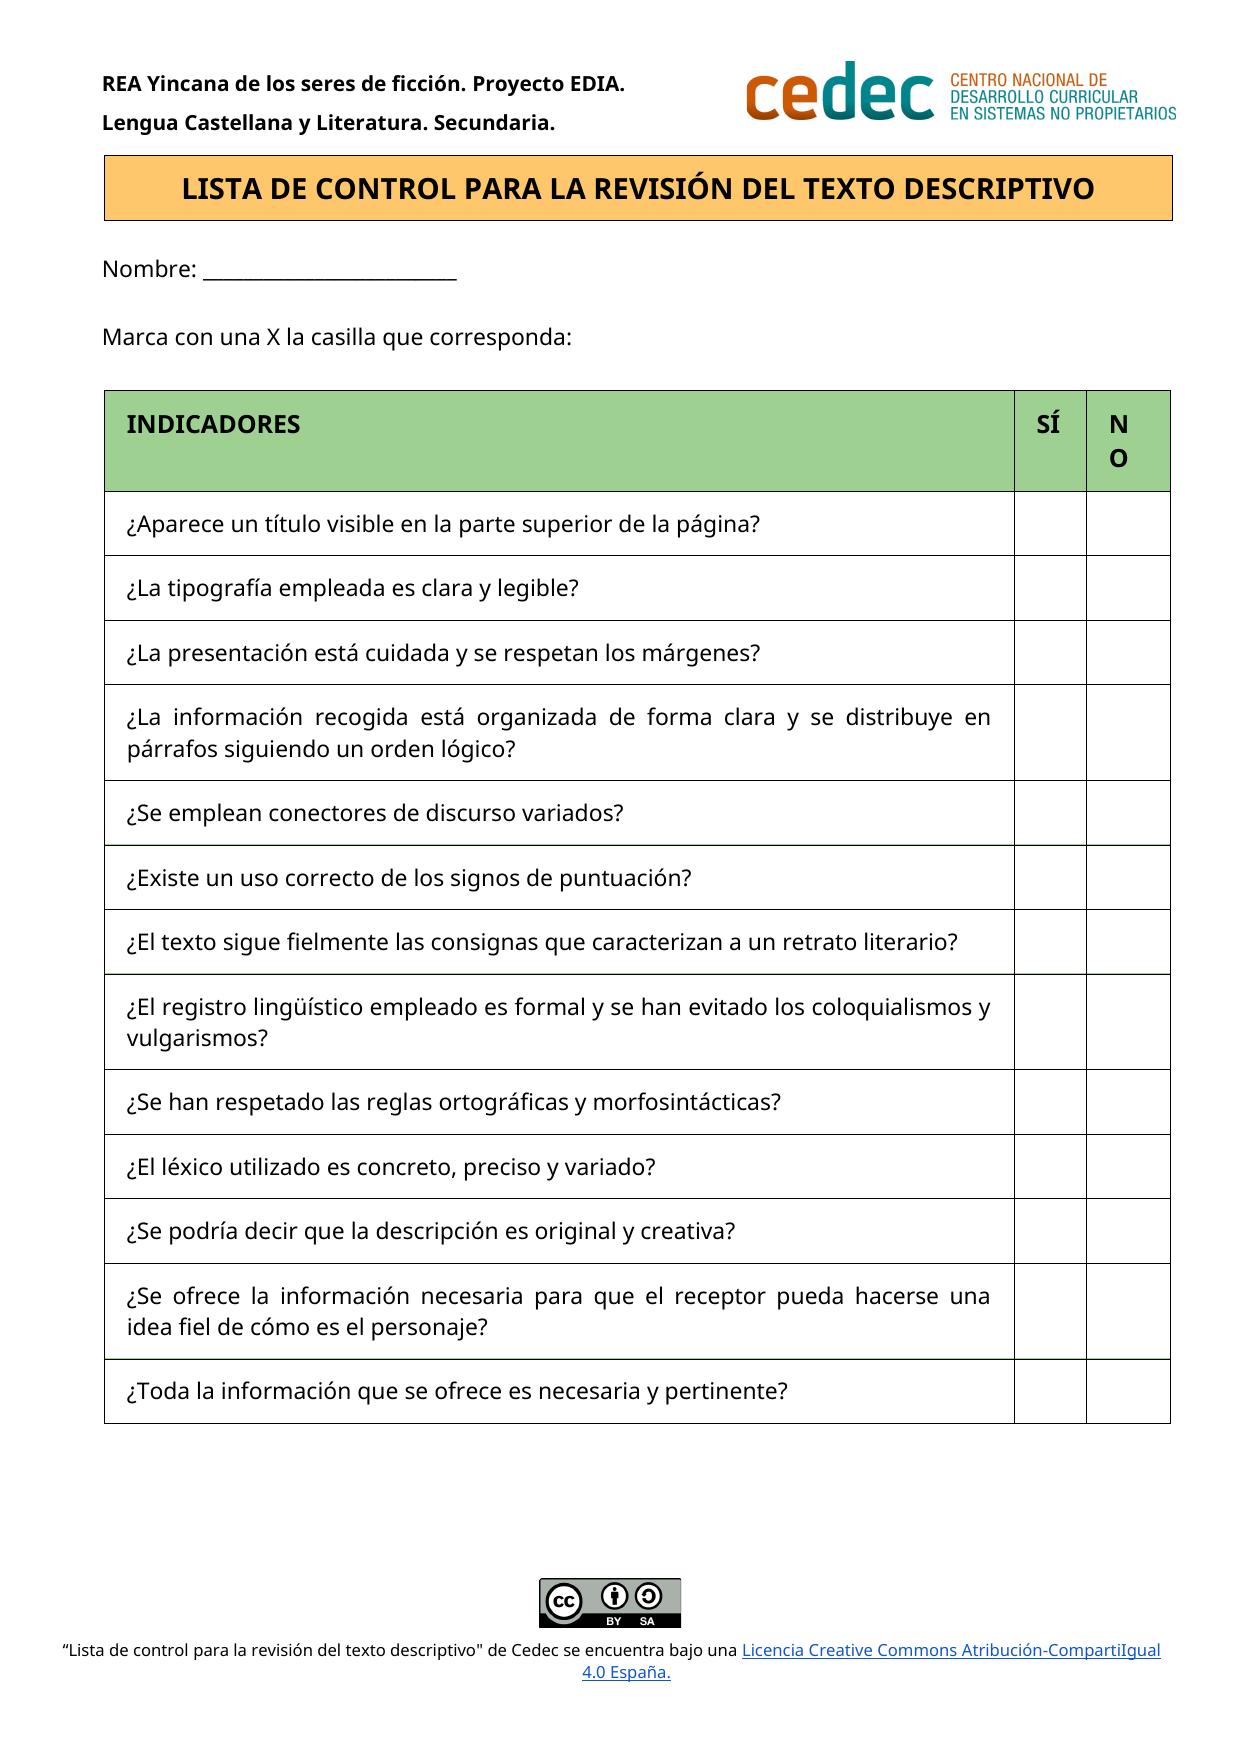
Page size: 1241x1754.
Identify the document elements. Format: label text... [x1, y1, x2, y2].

picture [746, 61, 1176, 120]
table_cell ¿Toda la información que se ofrece es necesaria y pertinente? [105, 1360, 1014, 1423]
table_cell ¿La información recogida está organizada de forma clara y se distribuye en párrafos siguiendo un orden lógico? [105, 685, 1014, 780]
table_cell [1015, 556, 1086, 620]
table_cell [1087, 1070, 1170, 1134]
table_cell [1087, 975, 1170, 1069]
table_cell [1015, 685, 1086, 780]
text Nombre: _________________________ [102, 253, 1163, 284]
table_header NO [1087, 391, 1170, 491]
table_cell ¿La tipografía empleada es clara y legible? [105, 556, 1014, 620]
table_cell ¿El registro lingüístico empleado es formal y se han evitado los coloquialismos y vulgarismos? [105, 975, 1014, 1069]
table_cell [1087, 846, 1170, 909]
text Marca con una X la casilla que corresponda: [102, 321, 1151, 352]
table_cell ¿Se emplean conectores de discurso variados? [105, 781, 1014, 844]
table_cell [1015, 1360, 1086, 1423]
table_cell ¿El léxico utilizado es concreto, preciso y variado? [105, 1135, 1014, 1198]
table_cell ¿Se han respetado las reglas ortográficas y morfosintácticas? [105, 1070, 1014, 1134]
table_cell [1015, 910, 1086, 973]
table_cell [1087, 781, 1170, 844]
table_cell [1015, 1199, 1086, 1263]
table_cell [1015, 781, 1086, 844]
table_cell [1015, 1264, 1086, 1358]
table_cell [1087, 1264, 1170, 1358]
table_cell [1015, 846, 1086, 909]
table_cell [1087, 685, 1170, 780]
table_header LISTA DE CONTROL PARA LA REVISIÓN DEL TEXTO DESCRIPTIVO [105, 156, 1172, 220]
table_cell ¿Aparece un título visible en la parte superior de la página? [105, 492, 1014, 555]
table_cell [1087, 1199, 1170, 1263]
table_cell [1087, 556, 1170, 620]
picture [539, 1578, 682, 1628]
table_cell [1015, 621, 1086, 684]
table_cell [1015, 1070, 1086, 1134]
table_cell [1087, 492, 1170, 555]
table_cell ¿Se podría decir que la descripción es original y creativa? [105, 1199, 1014, 1263]
table_cell [1087, 1360, 1170, 1423]
table_cell [1087, 910, 1170, 973]
table_cell ¿El texto sigue fielmente las consignas que caracterizan a un retrato literario? [105, 910, 1014, 973]
table_cell [1015, 492, 1086, 555]
table_cell [1087, 621, 1170, 684]
table_cell [1015, 975, 1086, 1069]
table_cell ¿Existe un uso correcto de los signos de puntuación? [105, 846, 1014, 909]
table_cell [1015, 1135, 1086, 1198]
table_cell [1087, 1135, 1170, 1198]
table_header INDICADORES [105, 391, 1014, 491]
table_cell ¿La presentación está cuidada y se respetan los márgenes? [105, 621, 1014, 684]
table_header SÍ [1015, 391, 1086, 491]
table_cell ¿Se ofrece la información necesaria para que el receptor pueda hacerse una idea fiel de cómo es el personaje? [105, 1264, 1014, 1358]
